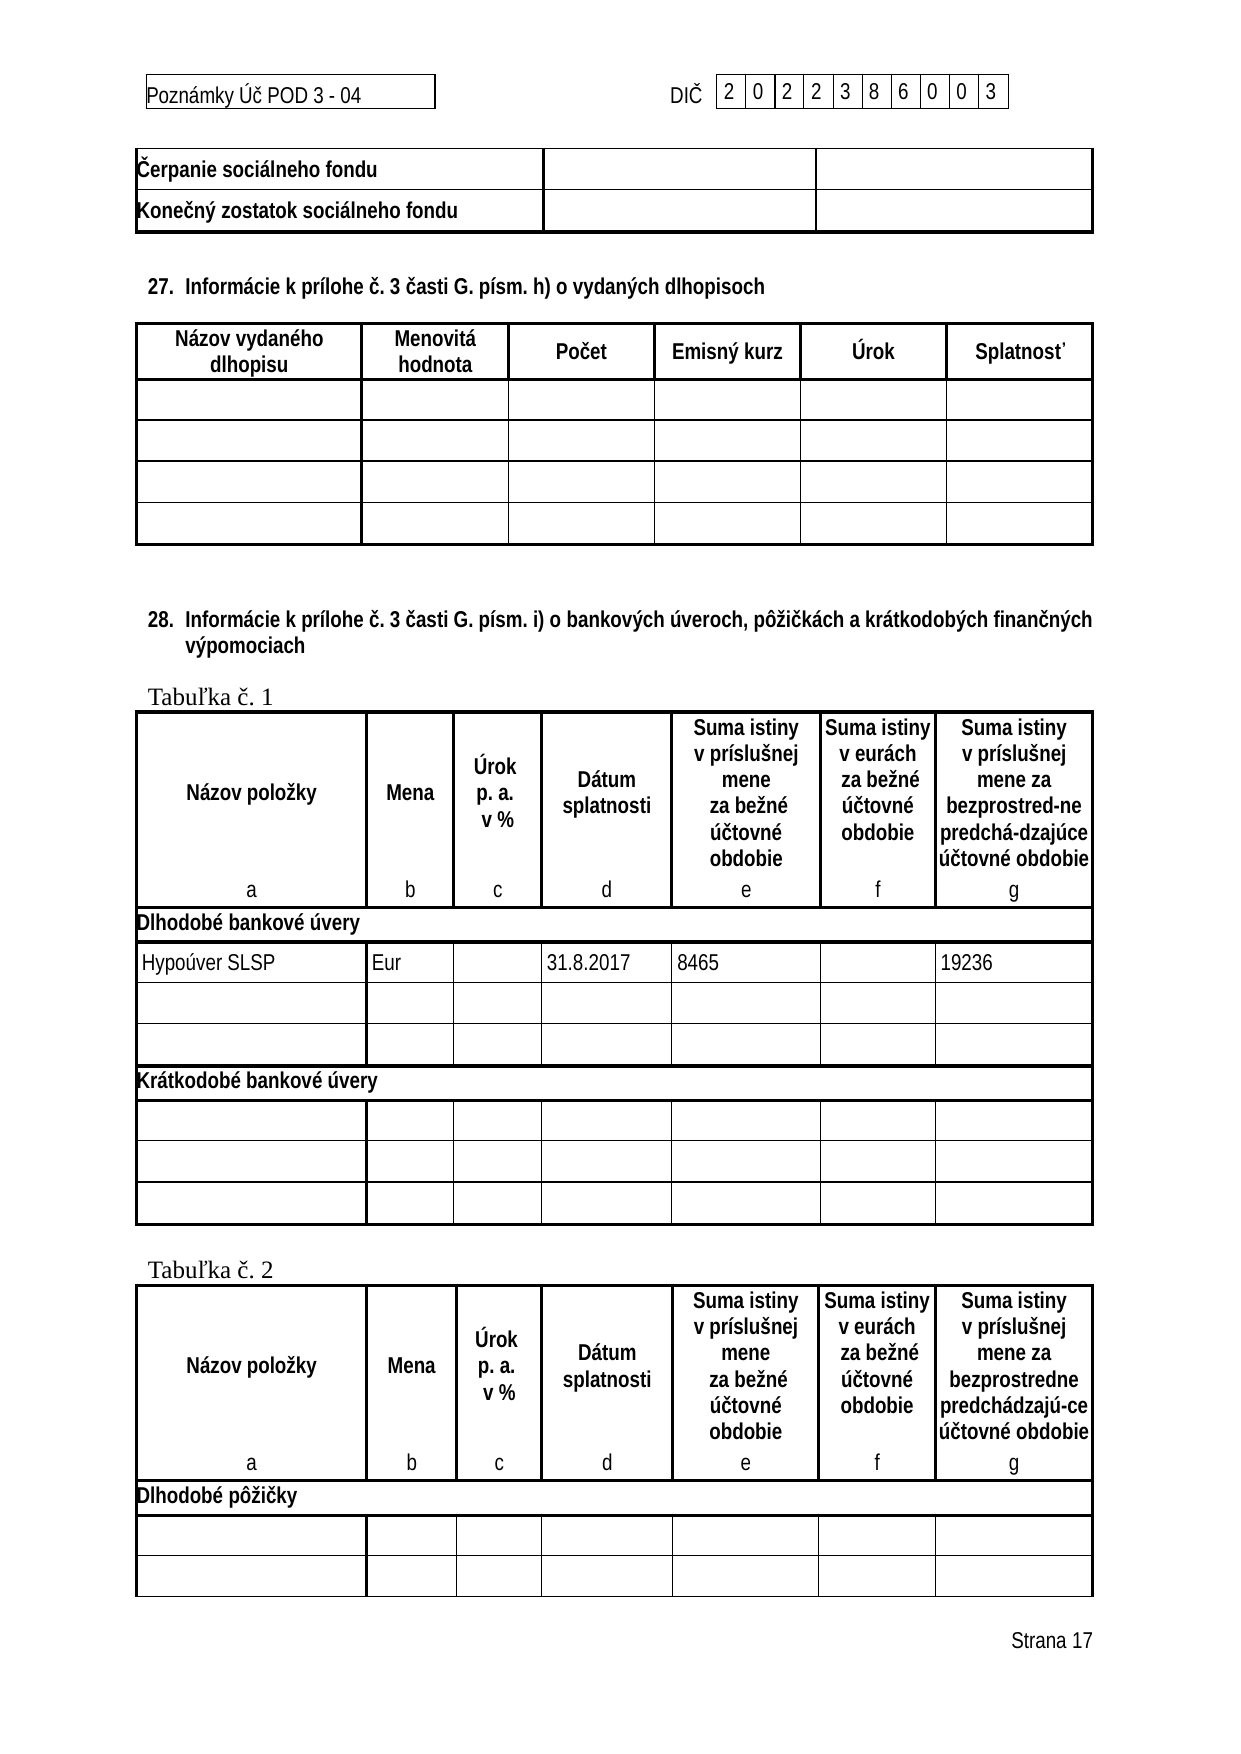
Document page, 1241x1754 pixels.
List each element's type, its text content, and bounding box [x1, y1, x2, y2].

table_cell [673, 1556, 818, 1596]
table_cell [368, 983, 453, 1023]
table_cell [454, 1102, 541, 1140]
table_cell [368, 1517, 456, 1555]
table_cell [542, 983, 671, 1023]
table_cell [542, 1517, 672, 1555]
table_cell [819, 1556, 935, 1596]
table_cell Hypoúver SLSP [138, 944, 365, 982]
table_cell [655, 381, 800, 419]
table_cell [821, 1141, 935, 1181]
table_cell [655, 462, 800, 502]
table_cell [138, 1024, 365, 1064]
table_cell Čerpanie sociálneho fondu [138, 149, 542, 189]
table_cell [672, 1183, 820, 1223]
table_cell [509, 381, 654, 419]
table_cell [821, 944, 935, 982]
table_cell [542, 1141, 671, 1181]
table_header Emisný kurz [656, 325, 799, 378]
table_cell [138, 983, 365, 1023]
text Tabuľka č. 1 [148, 682, 1093, 710]
table_cell f [822, 872, 934, 906]
table_header Mena [368, 714, 452, 872]
table_cell [457, 1517, 541, 1555]
table_header Suma istiny v eurách za bežné účtovné obdobie [822, 714, 934, 872]
table_cell [936, 983, 1091, 1023]
table_cell [936, 1102, 1091, 1140]
table_cell [363, 421, 508, 460]
table_cell [947, 462, 1091, 502]
table_cell [936, 1024, 1091, 1064]
table_cell [545, 149, 815, 189]
table_header Počet [510, 325, 653, 378]
table_cell [454, 1183, 541, 1223]
table_cell [545, 190, 815, 230]
table_header Mena [368, 1287, 455, 1445]
table_header Úrok p. a. v % [455, 714, 540, 872]
table_cell [138, 1183, 365, 1223]
table_cell [801, 381, 946, 419]
table_cell [368, 1556, 456, 1596]
table_cell [542, 1556, 672, 1596]
table_cell [542, 1024, 671, 1064]
table_cell e [674, 1445, 817, 1479]
table_cell [936, 1556, 1091, 1596]
table_cell [672, 1141, 820, 1181]
table_cell b [368, 1445, 455, 1479]
table_cell [138, 421, 360, 460]
table_cell [138, 503, 360, 543]
table_cell [454, 1141, 541, 1181]
table_cell [509, 503, 654, 543]
table_cell Konečný zostatok sociálneho fondu [138, 190, 542, 230]
table_cell [138, 462, 360, 502]
title Informácie k prílohe č. 3 časti G. písm. i) o bankových úveroch, pôžičkách a krátkodobých finančných výpomociach [148, 606, 1093, 659]
table_header Dátum splatnosti [543, 714, 670, 872]
table_cell [821, 1024, 935, 1064]
table_cell [542, 1102, 671, 1140]
table_cell [947, 503, 1091, 543]
table_cell [947, 421, 1091, 460]
table_cell Dlhodobé pôžičky [138, 1482, 1091, 1513]
table_cell [672, 1102, 820, 1140]
table_cell [368, 1183, 453, 1223]
table_header Splatnosť [948, 325, 1091, 378]
table_cell [368, 1102, 453, 1140]
table_cell 8465 [672, 944, 820, 982]
table_cell e [673, 872, 819, 906]
table_cell a [138, 872, 365, 906]
table_cell [821, 983, 935, 1023]
table_cell [363, 503, 508, 543]
table_header Dátum splatnosti [543, 1287, 671, 1445]
table_cell [817, 190, 1091, 230]
table_header Suma istiny v eurách za bežné účtovné obdobie [820, 1287, 934, 1445]
table_header Názov položky [138, 1287, 365, 1445]
table_header Úrok [802, 325, 945, 378]
text Tabuľka č. 2 [148, 1255, 1093, 1283]
table_cell d [543, 872, 670, 906]
table_cell [454, 944, 541, 982]
table_header Suma istiny v príslušnej mene za bezprostredne predchádzajú-ce účtovné obdobie [937, 1287, 1091, 1445]
table_header Názov vydaného dlhopisu [138, 325, 360, 378]
table_cell [655, 503, 800, 543]
table_cell [801, 462, 946, 502]
table_cell [509, 421, 654, 460]
table_cell [138, 1556, 365, 1596]
table_cell [936, 1517, 1091, 1555]
table_cell c [455, 872, 540, 906]
table_header Suma istiny v príslušnej mene za bezprostred-ne predchá-dzajúce účtovné obdobie [937, 714, 1091, 872]
table_cell b [368, 872, 452, 906]
table_cell [936, 1183, 1091, 1223]
table_cell a [138, 1445, 365, 1479]
table_cell [821, 1183, 935, 1223]
table_cell [672, 983, 820, 1023]
table_cell Dlhodobé bankové úvery [138, 909, 1091, 940]
table_header Menovitá hodnota [363, 325, 507, 378]
table_cell [673, 1517, 818, 1555]
table_cell c [458, 1445, 540, 1479]
table_cell f [820, 1445, 934, 1479]
table_cell g [937, 1445, 1091, 1479]
table_cell [672, 1024, 820, 1064]
table_cell [138, 1141, 365, 1181]
title Informácie k prílohe č. 3 časti G. písm. h) o vydaných dlhopisoch [148, 273, 1093, 299]
table_cell Krátkodobé bankové úvery [138, 1068, 1091, 1099]
table_cell [457, 1556, 541, 1596]
table_cell [542, 1183, 671, 1223]
table_cell [801, 421, 946, 460]
table_cell [817, 149, 1091, 189]
table_cell [819, 1517, 935, 1555]
table_cell [368, 1024, 453, 1064]
table_cell [947, 381, 1091, 419]
table_cell [655, 421, 800, 460]
table_cell [454, 983, 541, 1023]
table_cell [454, 1024, 541, 1064]
table_cell 19236 [936, 944, 1091, 982]
table_header Suma istiny v príslušnej mene za bežné účtovné obdobie [673, 714, 819, 872]
table_header Názov položky [138, 714, 365, 872]
table_cell 31.8.2017 [542, 944, 671, 982]
table_header Úrok p. a. v % [458, 1287, 540, 1445]
table_cell g [937, 872, 1091, 906]
table_header Suma istiny v príslušnej mene za bežné účtovné obdobie [674, 1287, 817, 1445]
table_cell [821, 1102, 935, 1140]
table_cell [936, 1141, 1091, 1181]
table_cell d [543, 1445, 671, 1479]
table_cell Eur [368, 944, 453, 982]
table_cell [801, 503, 946, 543]
table_cell [509, 462, 654, 502]
table_cell [363, 381, 508, 419]
table_cell [138, 381, 360, 419]
table_cell [138, 1102, 365, 1140]
table_cell [138, 1517, 365, 1555]
table_cell [363, 462, 508, 502]
table_cell [368, 1141, 453, 1181]
